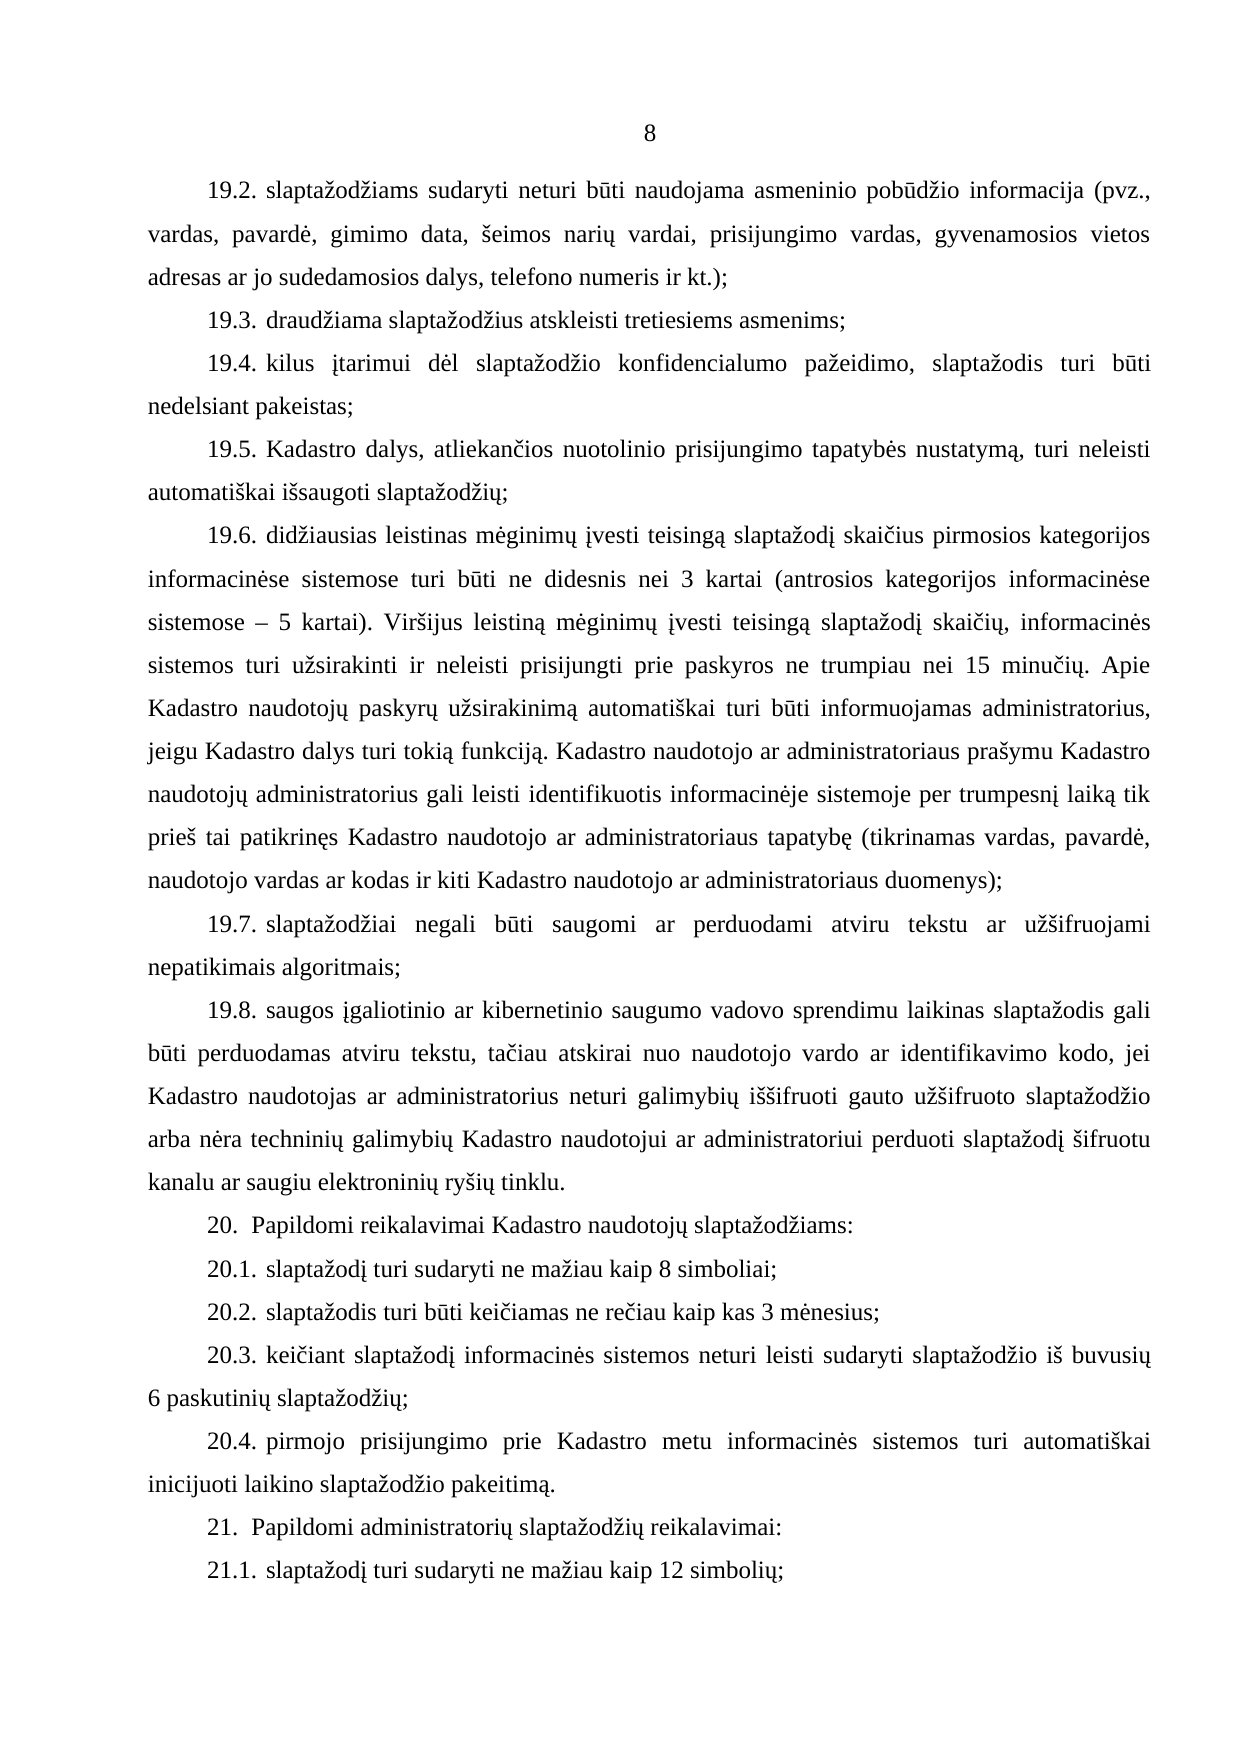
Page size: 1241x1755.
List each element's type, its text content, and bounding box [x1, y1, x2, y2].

text 20.4. pirmojo prisijungimo prie Kadastro metu informacinės sistemos turi automatiškai inicijuoti laikino slaptažodžio pakeitimą. [148, 1426, 1152, 1498]
text 19.7. slaptažodžiai negali būti saugomi ar perduodami atviru tekstu ar užšifruojami nepatikimais algoritmais; [148, 909, 1152, 981]
text 19.6. didžiausias leistinas mėginimų įvesti teisingą slaptažodį skaičius pirmosios kategorijos informacinėse sistemose turi būti ne didesnis nei 3 kartai (antrosios kategorijos informacinėse sistemose – 5 kartai). Viršijus leistiną mėginimų įvesti teisingą slaptažodį skaičių, informacinės sistemos turi užsirakinti ir neleisti prisijungti prie paskyros ne trumpiau nei 15 minučių. Apie Kadastro naudotojų paskyrų užsirakinimą automatiškai turi būti informuojamas administratorius, jeigu Kadastro dalys turi tokią funkciją. Kadastro naudotojo ar administratoriaus prašymu Kadastro naudotojų administratorius gali leisti identifikuotis informacinėje sistemoje per trumpesnį laiką tik prieš tai patikrinęs Kadastro naudotojo ar administratoriaus tapatybę (tikrinamas vardas, pavardė, naudotojo vardas ar kodas ir kiti Kadastro naudotojo ar administratoriaus duomenys); [148, 521, 1152, 894]
text 21.1. slaptažodį turi sudaryti ne mažiau kaip 12 simbolių; [148, 1556, 1152, 1584]
text 19.2. slaptažodžiams sudaryti neturi būti naudojama asmeninio pobūdžio informacija (pvz., vardas, pavardė, gimimo data, šeimos narių vardai, prisijungimo vardas, gyvenamosios vietos adresas ar jo sudedamosios dalys, telefono numeris ir kt.); [148, 176, 1152, 291]
text 20.3. keičiant slaptažodį informacinės sistemos neturi leisti sudaryti slaptažodžio iš buvusių 6 paskutinių slaptažodžių; [148, 1340, 1152, 1412]
text 20. Papildomi reikalavimai Kadastro naudotojų slaptažodžiams: [148, 1211, 1152, 1239]
text 19.4. kilus įtarimui dėl slaptažodžio konfidencialumo pažeidimo, slaptažodis turi būti nedelsiant pakeistas; [148, 348, 1152, 420]
text 20.1. slaptažodį turi sudaryti ne mažiau kaip 8 simboliai; [148, 1254, 1152, 1282]
text 19.5. Kadastro dalys, atliekančios nuotolinio prisijungimo tapatybės nustatymą, turi neleisti automatiškai išsaugoti slaptažodžių; [148, 434, 1152, 506]
text 19.8. saugos įgaliotinio ar kibernetinio saugumo vadovo sprendimu laikinas slaptažodis gali būti perduodamas atviru tekstu, tačiau atskirai nuo naudotojo vardo ar identifikavimo kodo, jei Kadastro naudotojas ar administratorius neturi galimybių iššifruoti gauto užšifruoto slaptažodžio arba nėra techninių galimybių Kadastro naudotojui ar administratoriui perduoti slaptažodį šifruotu kanalu ar saugiu elektroninių ryšių tinklu. [148, 995, 1152, 1196]
text 21. Papildomi administratorių slaptažodžių reikalavimai: [148, 1512, 1152, 1541]
text 19.3. draudžiama slaptažodžius atskleisti tretiesiems asmenims; [148, 305, 1152, 334]
text 20.2. slaptažodis turi būti keičiamas ne rečiau kaip kas 3 mėnesius; [148, 1297, 1152, 1326]
